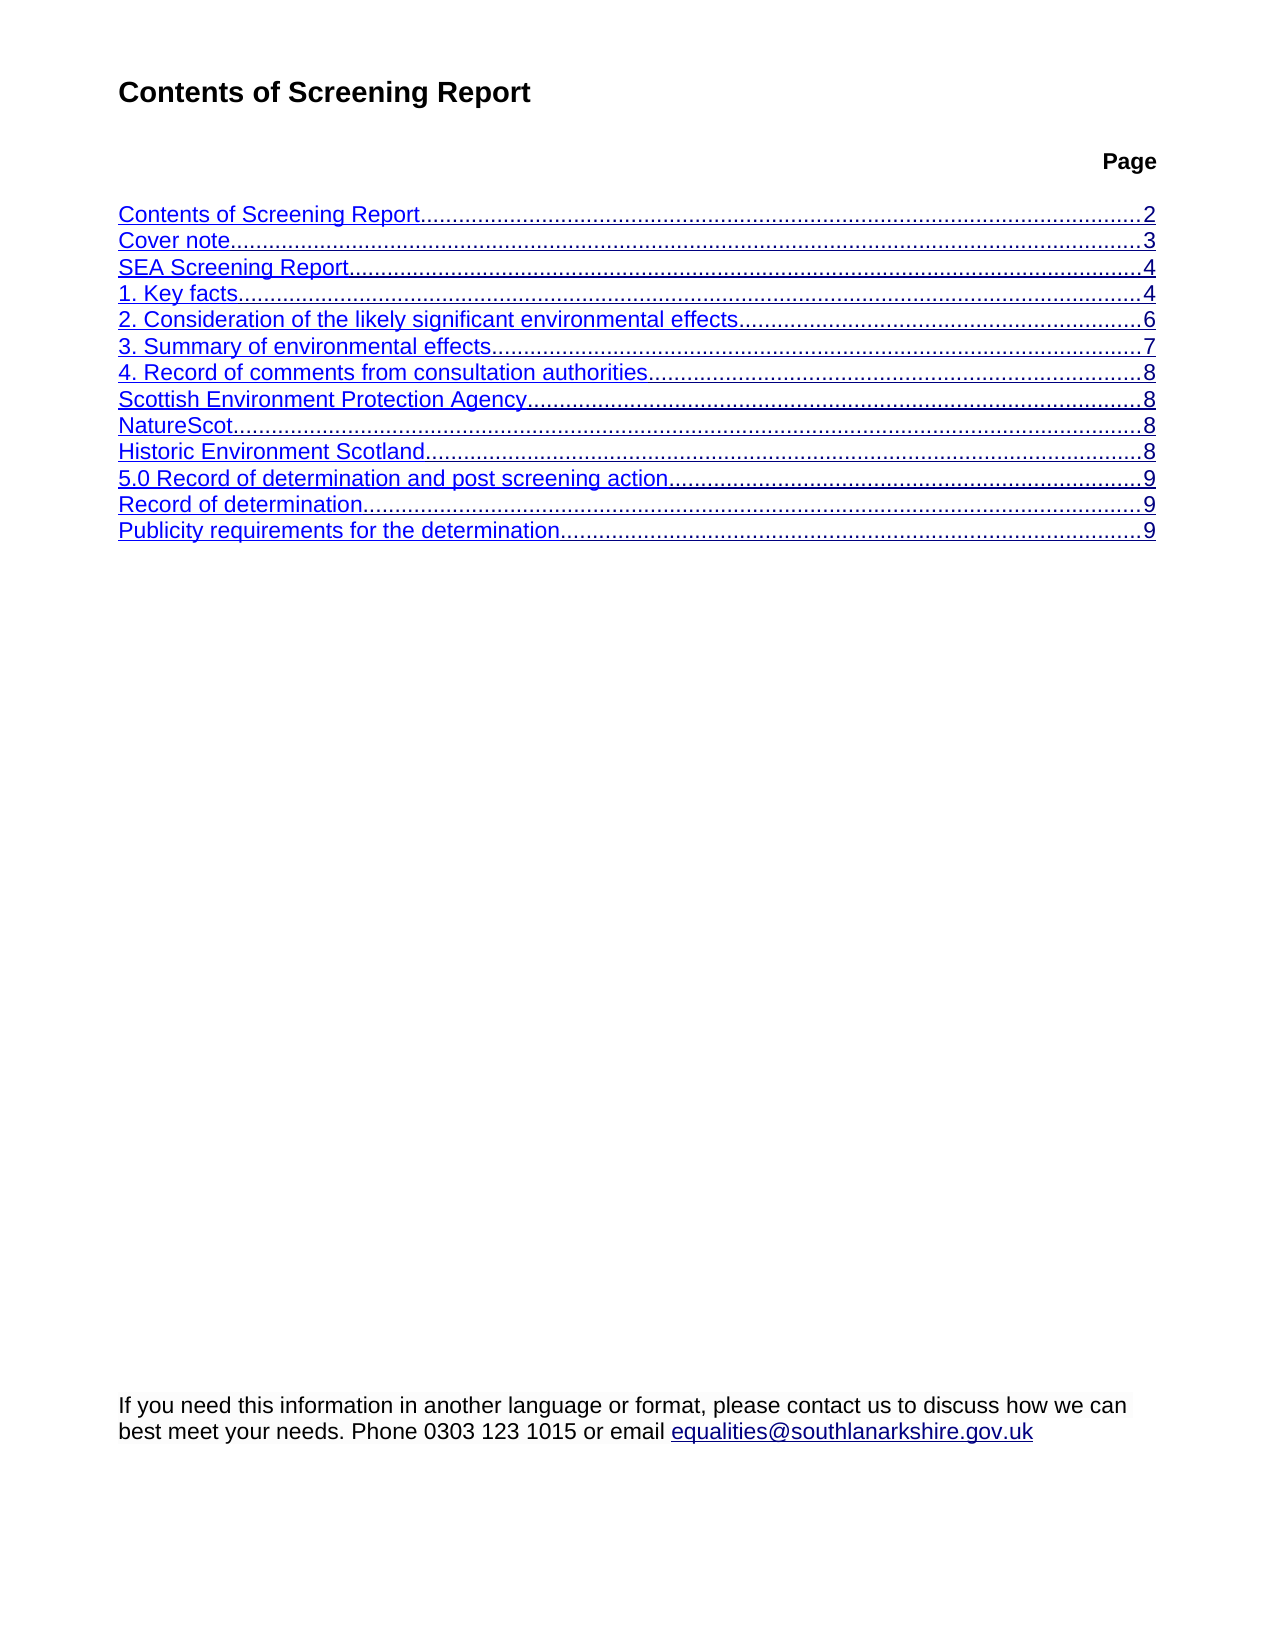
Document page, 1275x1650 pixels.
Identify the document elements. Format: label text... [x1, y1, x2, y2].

text Page [118, 148, 1157, 175]
subtitle Contents of Screening Report [118, 75, 1157, 108]
text NatureScot 8 [118, 412, 1157, 438]
text 4. Record of comments from consultation authorities 8 [118, 359, 1157, 386]
text If you need this information in another language or format, please contact us to discuss how we can best meet your needs. Phone 0303 123 1015 or email equalities@southlanarkshire.gov.uk [118, 1392, 1157, 1444]
text Publicity requirements for the determination 9 [118, 517, 1157, 544]
text Record of determination 9 [118, 491, 1157, 517]
text SEA Screening Report 4 [118, 254, 1157, 280]
text Scottish Environment Protection Agency 8 [118, 386, 1157, 412]
text 3. Summary of environmental effects 7 [118, 333, 1157, 359]
text Cover note 3 [118, 227, 1157, 254]
text 2. Consideration of the likely significant environmental effects 6 [118, 306, 1157, 333]
text Historic Environment Scotland 8 [118, 438, 1157, 464]
text 1. Key facts 4 [118, 280, 1157, 306]
text 5.0 Record of determination and post screening action 9 [118, 464, 1157, 491]
text Contents of Screening Report 2 [118, 201, 1157, 227]
